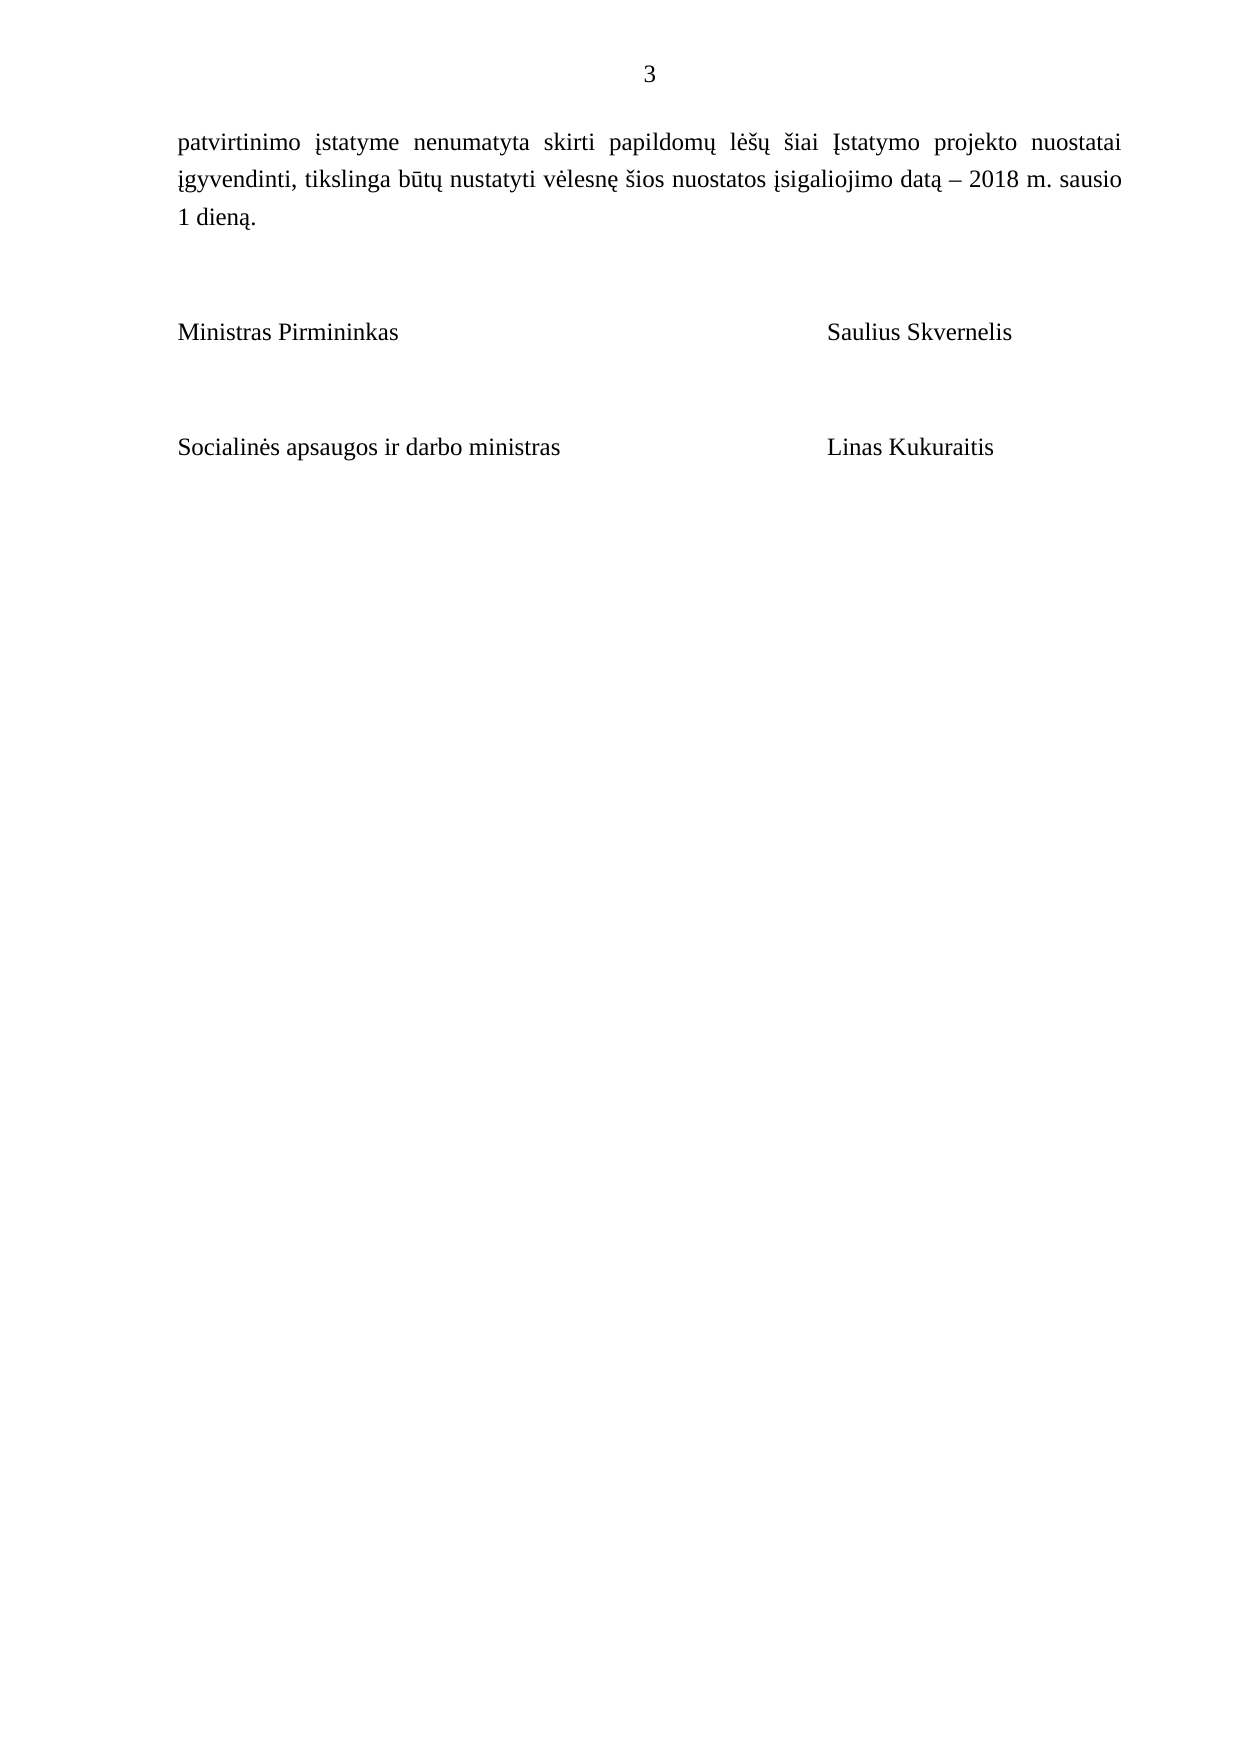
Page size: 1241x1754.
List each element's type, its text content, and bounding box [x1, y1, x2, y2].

text Socialinės apsaugos ir darbo ministras Linas Kukuraitis [177, 432, 1122, 461]
text patvirtinimo įstatyme nenumatyta skirti papildomų lėšų šiai Įstatymo projekto nuostatai įgyvendinti, tikslinga būtų nustatyti vėlesnę šios nuostatos įsigaliojimo datą – 2018 m. sausio 1 dieną. [177, 118, 1122, 231]
text Ministras Pirmininkas Saulius Skvernelis [177, 317, 1122, 346]
